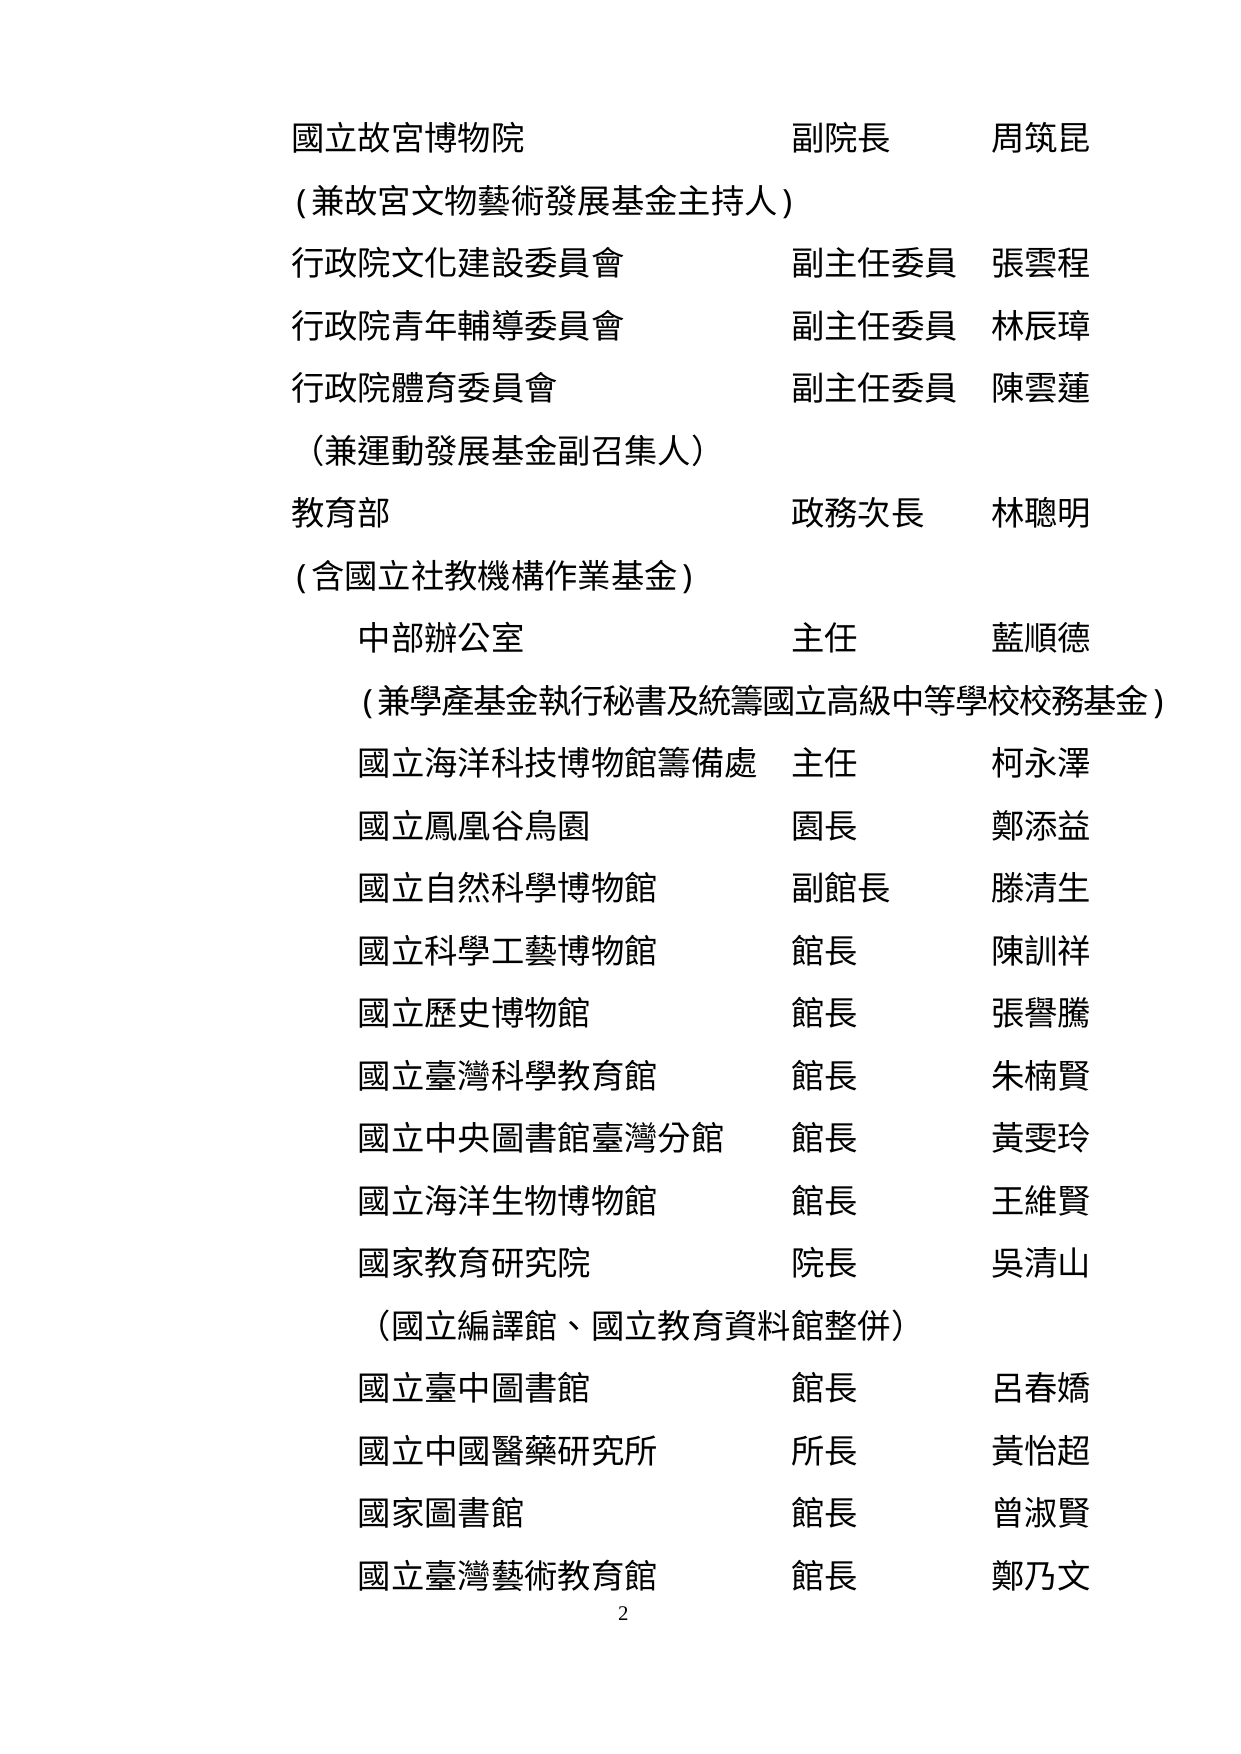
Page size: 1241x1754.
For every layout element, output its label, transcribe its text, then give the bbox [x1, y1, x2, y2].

text 國立臺灣科學教育館 館長 朱楠賢 [124, 1032, 1170, 1094]
text （兼運動發展基金副召集人） [124, 407, 1170, 469]
text 行政院體育委員會 副主任委員 陳雲蓮 [124, 344, 1170, 407]
text 國立中央圖書館臺灣分館 館長 黃雯玲 [124, 1094, 1170, 1157]
text 中部辦公室 主任 藍順德 [124, 594, 1170, 657]
text 國家圖書館 館長 曾淑賢 [124, 1469, 1170, 1532]
text (含國立社教機構作業基金) [124, 532, 1170, 594]
text (兼學產基金執行秘書及統籌國立高級中等學校校務基金) [124, 657, 1170, 719]
text （國立編譯館、國立教育資料館整併） [124, 1282, 1170, 1344]
text 國立海洋科技博物館籌備處 主任 柯永澤 [124, 719, 1170, 782]
text 國立臺灣藝術教育館 館長 鄭乃文 [124, 1532, 1170, 1594]
text 國家教育研究院 院長 吳清山 [124, 1219, 1170, 1282]
text 國立鳳凰谷鳥園 園長 鄭添益 [124, 782, 1170, 844]
text 國立臺中圖書館 館長 呂春嬌 [124, 1344, 1170, 1407]
text 國立中國醫藥研究所 所長 黃怡超 [124, 1407, 1170, 1469]
text (兼故宮文物藝術發展基金主持人) [124, 157, 1170, 219]
text 國立歷史博物館 館長 張譽騰 [124, 969, 1170, 1032]
text 國立自然科學博物館 副館長 滕清生 [124, 844, 1170, 907]
text 行政院文化建設委員會 副主任委員 張雲程 [124, 219, 1170, 282]
text 國立科學工藝博物館 館長 陳訓祥 [124, 907, 1170, 969]
text 教育部 政務次長 林聰明 [124, 469, 1170, 532]
text 國立海洋生物博物館 館長 王維賢 [124, 1157, 1170, 1219]
text 國立故宮博物院 副院長 周筑昆 [124, 94, 1170, 157]
text 行政院青年輔導委員會 副主任委員 林辰璋 [124, 282, 1170, 344]
